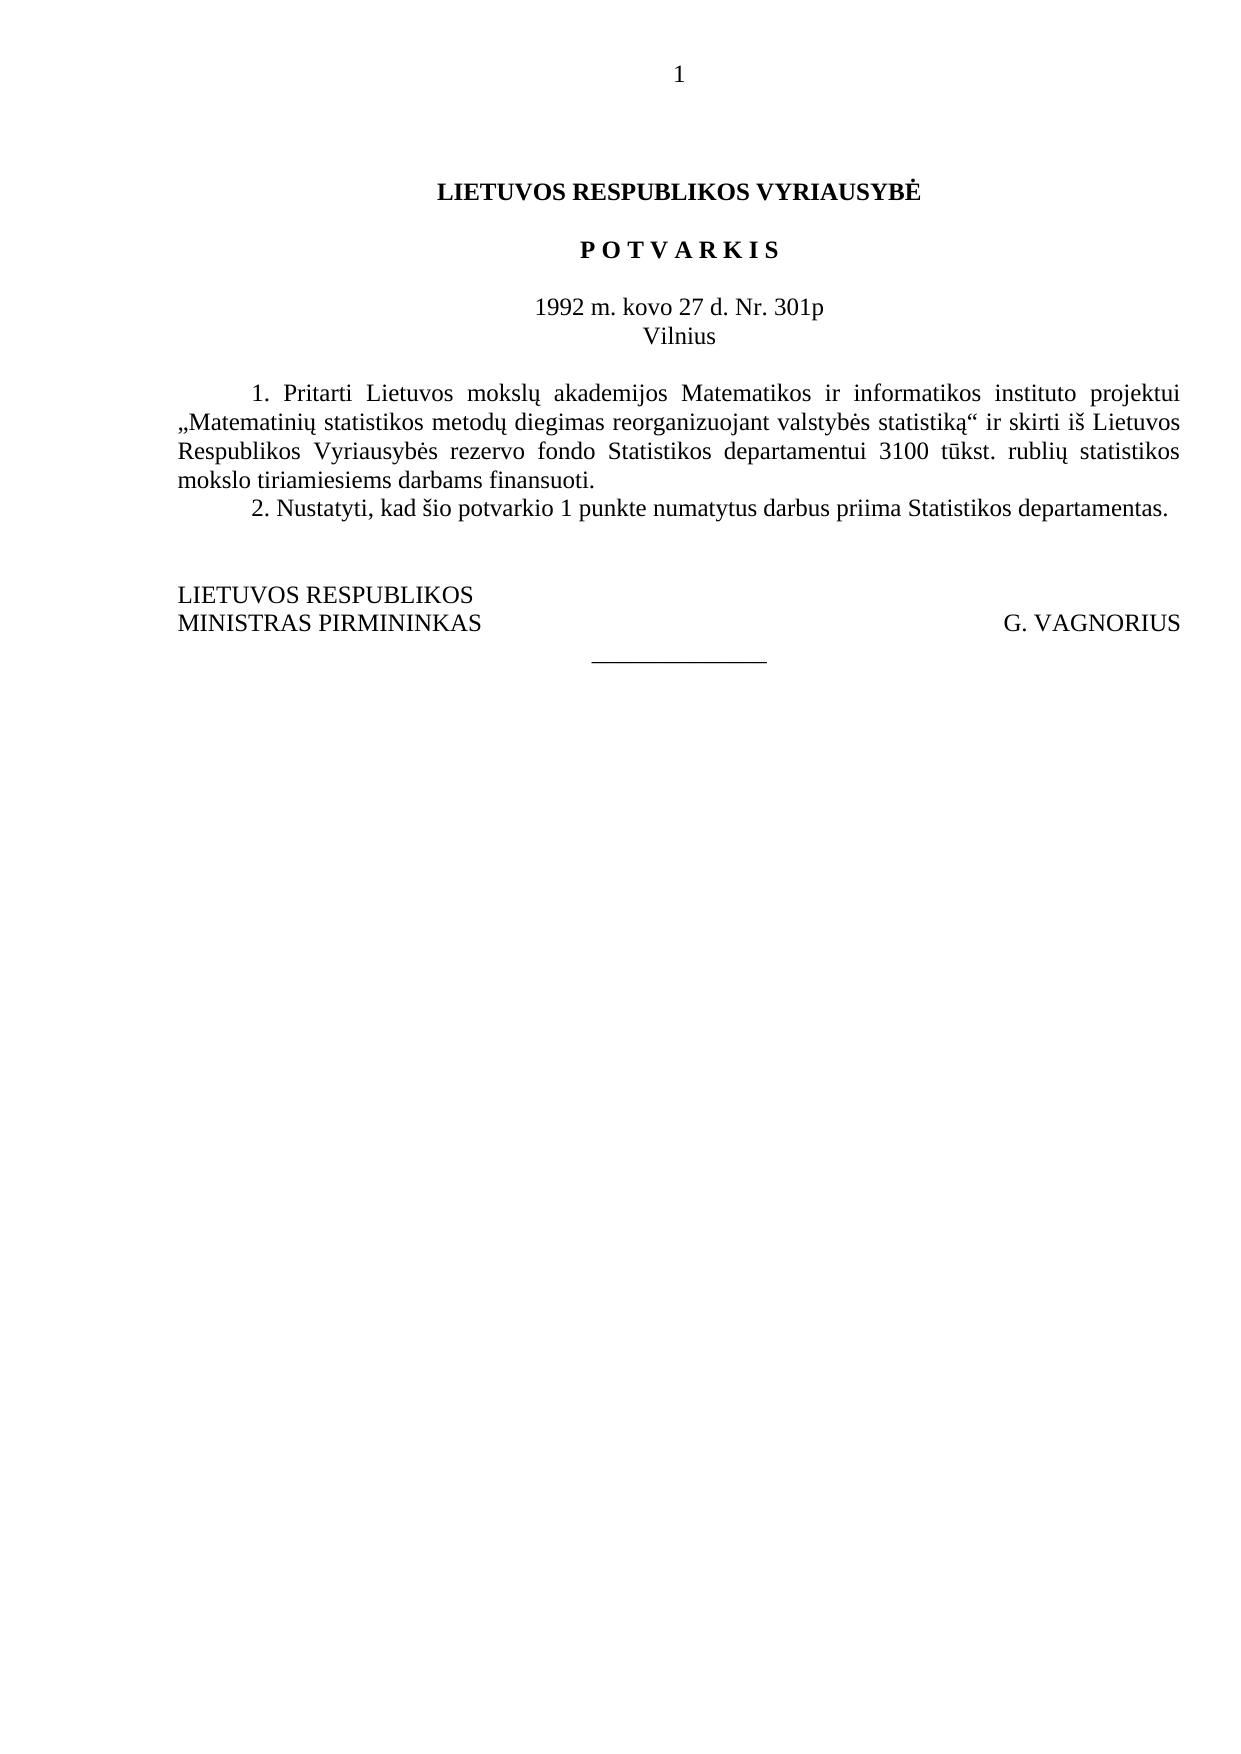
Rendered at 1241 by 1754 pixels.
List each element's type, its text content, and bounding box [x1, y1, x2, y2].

text 1. Pritarti Lietuvos mokslų akademijos Matematikos ir informatikos instituto projektui „Matematinių statistikos metodų diegimas reorganizuojant valstybės statistiką“ ir skirti iš Lietuvos Respublikos Vyriausybės rezervo fondo Statistikos departamentui 3100 tūkst. rublių statistikos mokslo tiriamiesiems darbams finansuoti. [177, 378, 1181, 493]
text LIETUVOS RESPUBLIKOS [177, 580, 1181, 608]
text LIETUVOS RESPUBLIKOS VYRIAUSYBĖ [177, 177, 1181, 206]
text 2. Nustatyti, kad šio potvarkio 1 punkte numatytus darbus priima Statistikos departamentas. [177, 493, 1181, 522]
text MINISTRAS PIRMININKAS G. VAGNORIUS [177, 608, 1181, 637]
text 1992 m. kovo 27 d. Nr. 301p [177, 292, 1181, 321]
text ______________ [177, 637, 1181, 666]
text P O T V A R K I S [177, 235, 1181, 263]
text Vilnius [177, 321, 1181, 350]
